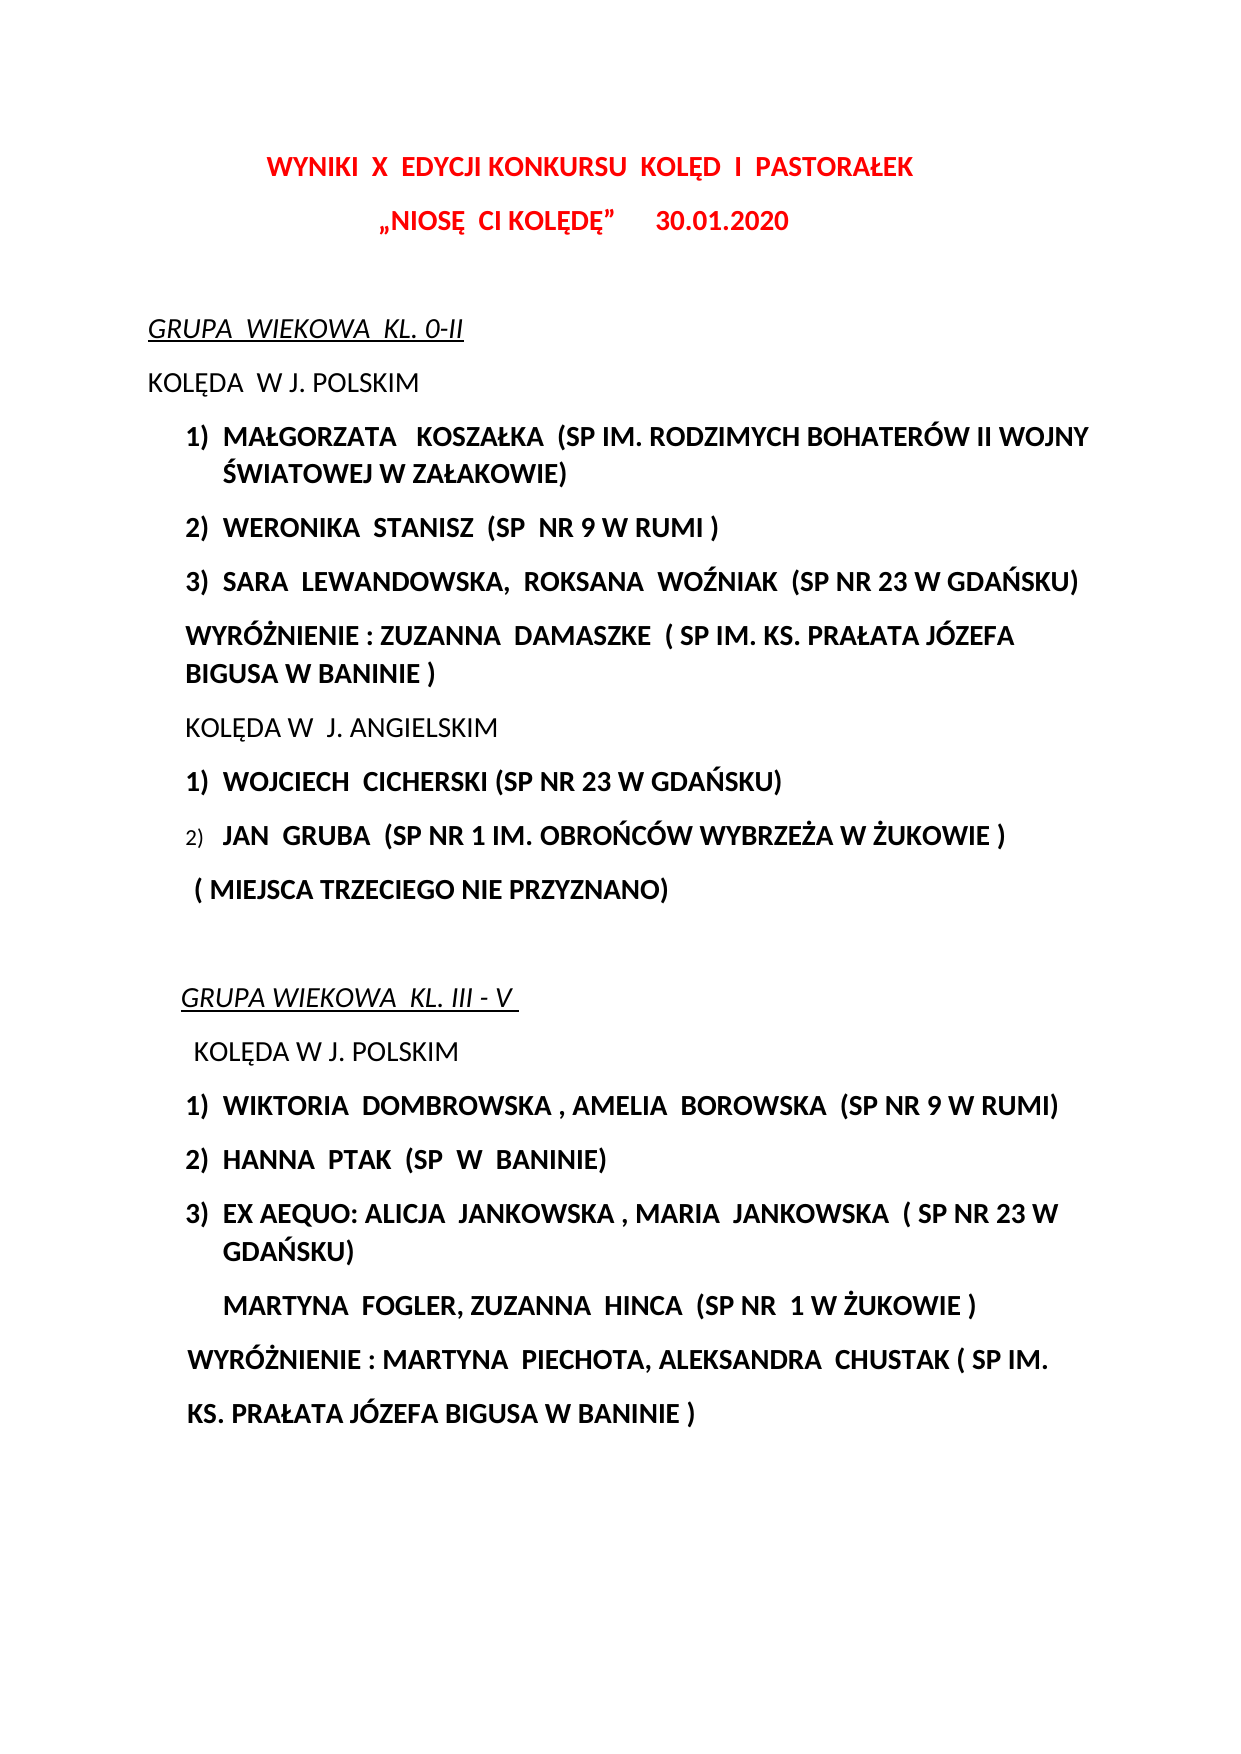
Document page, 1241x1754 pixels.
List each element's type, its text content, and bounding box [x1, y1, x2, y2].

text KOLĘDA W J. POLSKIM [148, 364, 1093, 399]
text ( MIEJSCA TRZECIEGO NIE PRZYZNANO) [148, 871, 1093, 907]
list WERONIKA STANISZ (SP NR 9 W RUMI ) [185, 509, 1093, 545]
text KOLĘDA W J. POLSKIM [148, 1033, 1093, 1069]
text WYRÓŻNIENIE : MARTYNA PIECHOTA, ALEKSANDRA CHUSTAK ( SP IM. [148, 1341, 1093, 1377]
list HANNA PTAK (SP W BANINIE) [185, 1141, 1093, 1177]
text GRUPA WIEKOWA KL. III - V [148, 979, 1093, 1015]
text WYNIKI X EDYCJI KONKURSU KOLĘD I PASTORAŁEK [148, 148, 1093, 183]
list JAN GRUBA (SP NR 1 IM. OBROŃCÓW WYBRZEŻA W ŻUKOWIE ) [185, 817, 1093, 853]
text WYRÓŻNIENIE : ZUZANNA DAMASZKE ( SP IM. KS. PRAŁATA JÓZEFA BIGUSA W BANINIE ) [185, 617, 1093, 691]
text „NIOSĘ CI KOLĘDĘ” 30.01.2020 [148, 202, 1093, 237]
text GRUPA WIEKOWA KL. 0-II [148, 310, 1093, 345]
list WOJCIECH CICHERSKI (SP NR 23 W GDAŃSKU) [185, 763, 1093, 799]
list SARA LEWANDOWSKA, ROKSANA WOŹNIAK (SP NR 23 W GDAŃSKU) [185, 563, 1093, 599]
list MAŁGORZATA KOSZAŁKA (SP IM. RODZIMYCH BOHATERÓW II WOJNY ŚWIATOWEJ W ZAŁAKOWIE) [185, 418, 1093, 491]
list WIKTORIA DOMBROWSKA , AMELIA BOROWSKA (SP NR 9 W RUMI) [185, 1087, 1093, 1123]
list EX AEQUO: ALICJA JANKOWSKA , MARIA JANKOWSKA ( SP NR 23 W GDAŃSKU) [185, 1196, 1093, 1268]
text KS. PRAŁATA JÓZEFA BIGUSA W BANINIE ) [148, 1395, 1093, 1431]
text KOLĘDA W J. ANGIELSKIM [185, 709, 1093, 744]
list MARTYNA FOGLER, ZUZANNA HINCA (SP NR 1 W ŻUKOWIE ) [223, 1287, 1093, 1323]
